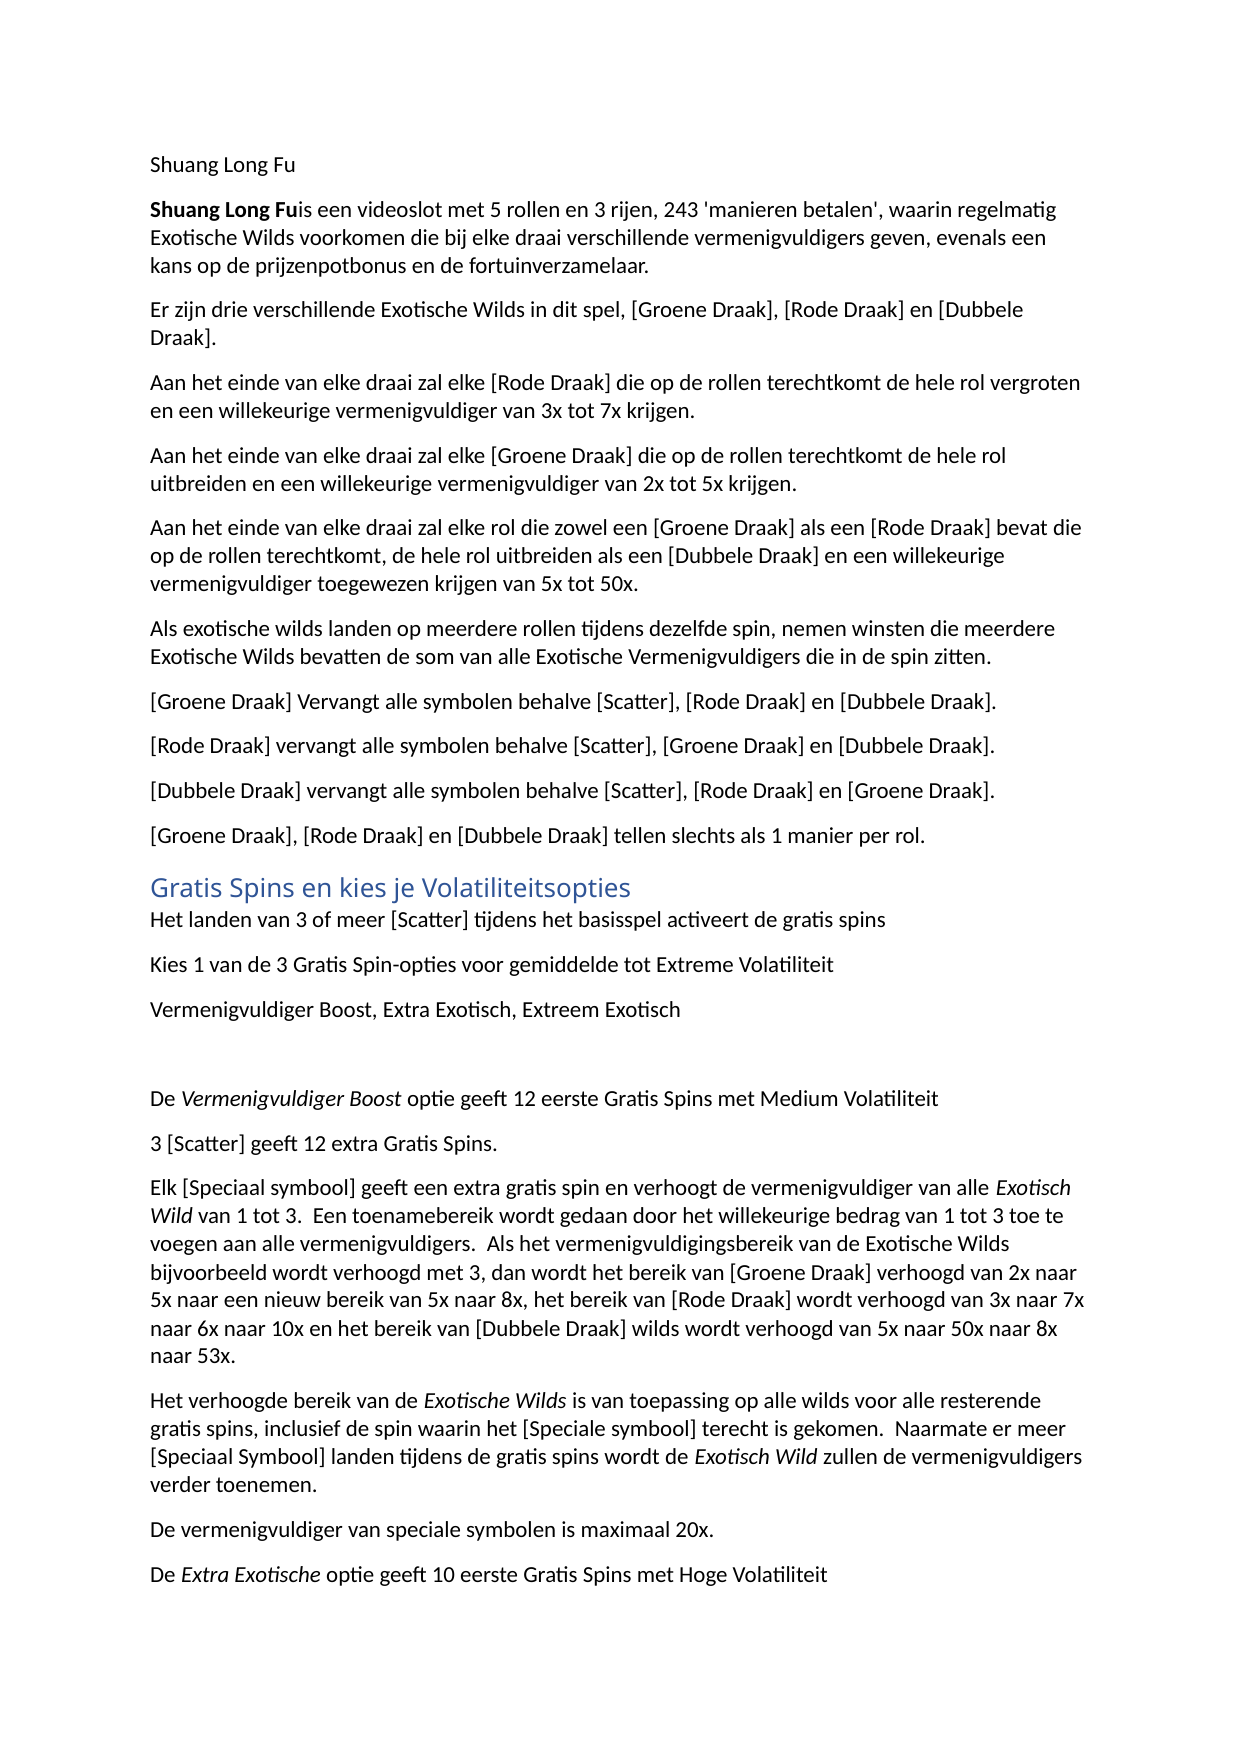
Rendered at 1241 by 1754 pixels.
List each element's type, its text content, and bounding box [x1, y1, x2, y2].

text Elk [Speciaal symbool] geeft een extra gratis spin en verhoogt de vermenigvuldiger van alle Exotisch Wild van 1 tot 3. Een toenamebereik wordt gedaan door het willekeurige bedrag van 1 tot 3 toe te voegen aan alle vermenigvuldigers. Als het vermenigvuldigingsbereik van de Exotische Wilds bijvoorbeeld wordt verhoogd met 3, dan wordt het bereik van [Groene Draak] verhoogd van 2x naar 5x naar een nieuw bereik van 5x naar 8x, het bereik van [Rode Draak] wordt verhoogd van 3x naar 7x naar 6x naar 10x en het bereik van [Dubbele Draak] wilds wordt verhoogd van 5x naar 50x naar 8x naar 53x. [150, 1173, 1090, 1370]
text Als exotische wilds landen op meerdere rollen tijdens dezelfde spin, nemen winsten die meerdere Exotische Wilds bevatten de som van alle Exotische Vermenigvuldigers die in de spin zitten. [150, 614, 1090, 670]
text [Dubbele Draak] vervangt alle symbolen behalve [Scatter], [Rode Draak] en [Groene Draak]. [150, 776, 1090, 804]
text De Extra Exotische optie geeft 10 eerste Gratis Spins met Hoge Volatiliteit [150, 1560, 1090, 1588]
text [Groene Draak] Vervangt alle symbolen behalve [Scatter], [Rode Draak] en [Dubbele Draak]. [150, 687, 1090, 715]
text 3 [Scatter] geeft 12 extra Gratis Spins. [150, 1129, 1090, 1157]
text Het verhoogde bereik van de Exotische Wilds is van toepassing op alle wilds voor alle resterende gratis spins, inclusief de spin waarin het [Speciale symbool] terecht is gekomen. Naarmate er meer [Speciaal Symbool] landen tijdens de gratis spins wordt de Exotisch Wild zullen de vermenigvuldigers verder toenemen. [150, 1386, 1090, 1498]
text [Groene Draak], [Rode Draak] en [Dubbele Draak] tellen slechts als 1 manier per rol. [150, 821, 1090, 849]
text Aan het einde van elke draai zal elke [Rode Draak] die op de rollen terechtkomt de hele rol vergroten en een willekeurige vermenigvuldiger van 3x tot 7x krijgen. [150, 368, 1090, 424]
text Kies 1 van de 3 Gratis Spin-opties voor gemiddelde tot Extreme Volatiliteit [150, 950, 1090, 978]
text De Vermenigvuldiger Boost optie geeft 12 eerste Gratis Spins met Medium Volatiliteit [150, 1084, 1090, 1112]
text Aan het einde van elke draai zal elke [Groene Draak] die op de rollen terechtkomt de hele rol uitbreiden en een willekeurige vermenigvuldiger van 2x tot 5x krijgen. [150, 441, 1090, 497]
text [Rode Draak] vervangt alle symbolen behalve [Scatter], [Groene Draak] en [Dubbele Draak]. [150, 732, 1090, 760]
text Shuang Long Fu [150, 150, 1090, 178]
text Aan het einde van elke draai zal elke rol die zowel een [Groene Draak] als een [Rode Draak] bevat die op de rollen terechtkomt, de hele rol uitbreiden als een [Dubbele Draak] en een willekeurige vermenigvuldiger toegewezen krijgen van 5x tot 50x. [150, 513, 1090, 598]
text Vermenigvuldiger Boost, Extra Exotisch, Extreem Exotisch [150, 995, 1090, 1023]
text Gratis Spins en kies je Volatiliteitsopties [150, 870, 1090, 905]
text Het landen van 3 of meer [Scatter] tijdens het basisspel activeert de gratis spins [150, 905, 1090, 933]
text Shuang Long Fuis een videoslot met 5 rollen en 3 rijen, 243 'manieren betalen', waarin regelmatig Exotische Wilds voorkomen die bij elke draai verschillende vermenigvuldigers geven, evenals een kans op de prijzenpotbonus en de fortuinverzamelaar. [150, 195, 1090, 279]
text De vermenigvuldiger van speciale symbolen is maximaal 20x. [150, 1515, 1090, 1543]
text Er zijn drie verschillende Exotische Wilds in dit spel, [Groene Draak], [Rode Draak] en [Dubbele Draak]. [150, 295, 1090, 351]
